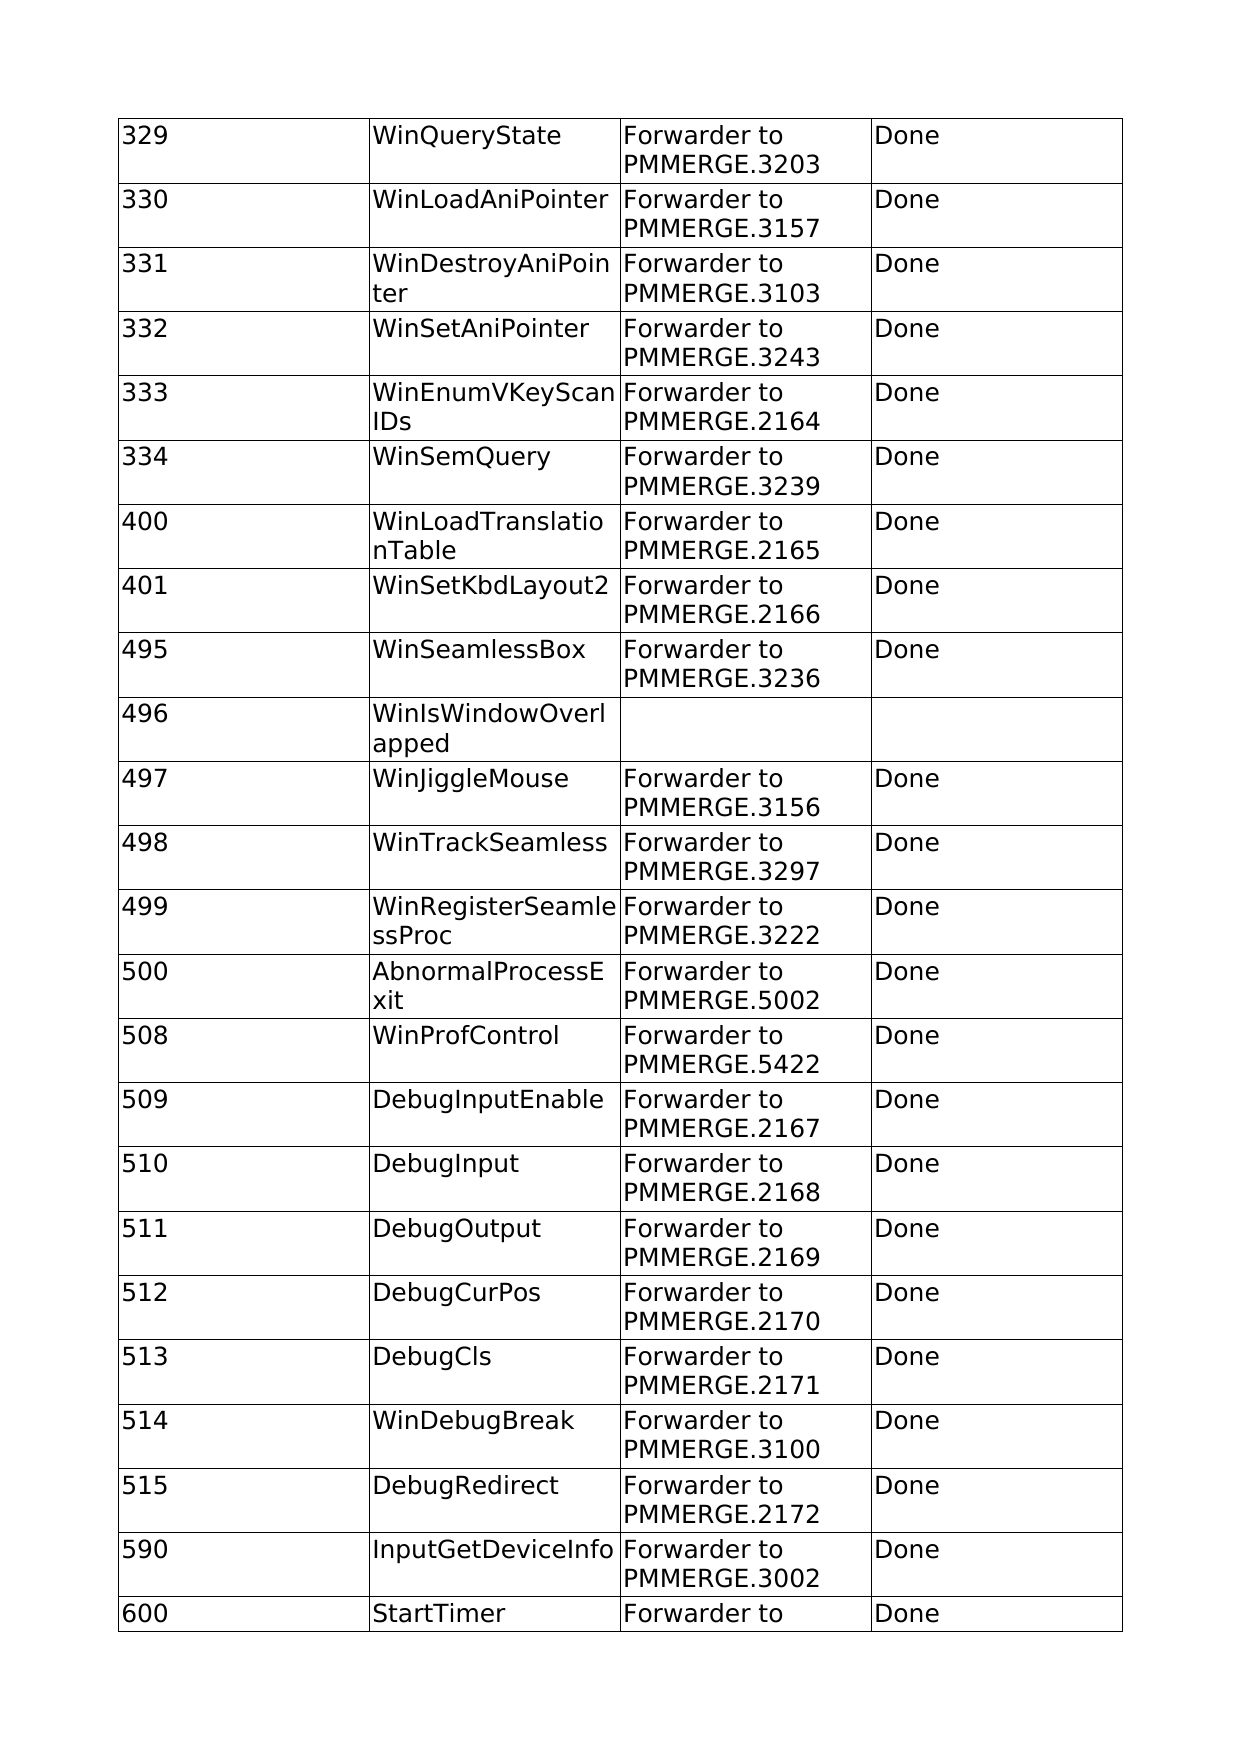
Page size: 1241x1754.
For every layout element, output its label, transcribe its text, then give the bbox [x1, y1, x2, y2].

table_cell 497 [119, 762, 369, 825]
table_cell InputGetDeviceInfo [370, 1533, 620, 1596]
table_cell WinSeamlessBox [370, 633, 620, 697]
table_cell Done [872, 376, 1122, 439]
table_cell DebugInput [370, 1147, 620, 1211]
table_cell 331 [119, 248, 369, 311]
table_cell Forwarder to PMMERGE.2166 [621, 569, 871, 632]
table_cell Done [872, 1533, 1122, 1596]
table_cell WinSetAniPointer [370, 312, 620, 375]
table_cell Forwarder to PMMERGE.3203 [621, 119, 871, 182]
table_cell Done [872, 312, 1122, 375]
table_cell Forwarder to PMMERGE.3297 [621, 826, 871, 889]
table_cell Done [872, 1083, 1122, 1146]
table_cell Done [872, 826, 1122, 889]
table_cell Forwarder to PMMERGE.3236 [621, 633, 871, 697]
table_cell 508 [119, 1019, 369, 1082]
table_cell 499 [119, 890, 369, 954]
table_cell Done [872, 1597, 1122, 1631]
table_cell Done [872, 1469, 1122, 1532]
table_cell 500 [119, 955, 369, 1018]
table_cell Forwarder to PMMERGE.3222 [621, 890, 871, 954]
table_cell [872, 698, 1122, 761]
table_cell Forwarder to PMMERGE.5422 [621, 1019, 871, 1082]
table_cell WinIsWindowOverlapped [370, 698, 620, 761]
table_cell Forwarder to PMMERGE.3100 [621, 1405, 871, 1468]
table_cell Done [872, 119, 1122, 182]
table_cell 509 [119, 1083, 369, 1146]
table_cell Done [872, 184, 1122, 247]
table_cell AbnormalProcessExit [370, 955, 620, 1018]
table_cell WinRegisterSeamlessProc [370, 890, 620, 954]
table_cell Done [872, 762, 1122, 825]
table_cell 512 [119, 1276, 369, 1339]
table_cell 332 [119, 312, 369, 375]
table_cell WinDebugBreak [370, 1405, 620, 1468]
table_cell Done [872, 1405, 1122, 1468]
table_cell Done [872, 1212, 1122, 1275]
table_cell DebugCls [370, 1340, 620, 1403]
table_cell WinTrackSeamless [370, 826, 620, 889]
table_cell 334 [119, 441, 369, 504]
table_cell DebugCurPos [370, 1276, 620, 1339]
table_cell DebugInputEnable [370, 1083, 620, 1146]
table_cell Forwarder to PMMERGE.2171 [621, 1340, 871, 1403]
table_cell Forwarder to PMMERGE.2170 [621, 1276, 871, 1339]
table_cell Done [872, 248, 1122, 311]
table_cell WinLoadAniPointer [370, 184, 620, 247]
table_cell Forwarder to PMMERGE.2168 [621, 1147, 871, 1211]
table_cell WinProfControl [370, 1019, 620, 1082]
table_cell DebugRedirect [370, 1469, 620, 1532]
table_cell Done [872, 1340, 1122, 1403]
table_cell Done [872, 1147, 1122, 1211]
table_cell 590 [119, 1533, 369, 1596]
table_cell Forwarder to PMMERGE.3157 [621, 184, 871, 247]
table_cell Forwarder to [621, 1597, 871, 1631]
table_cell 401 [119, 569, 369, 632]
table_cell Done [872, 1019, 1122, 1082]
table_cell Forwarder to PMMERGE.2172 [621, 1469, 871, 1532]
table_cell Forwarder to PMMERGE.2169 [621, 1212, 871, 1275]
table_cell 496 [119, 698, 369, 761]
table_cell 511 [119, 1212, 369, 1275]
table_cell WinQueryState [370, 119, 620, 182]
table_cell Done [872, 569, 1122, 632]
table_cell [621, 698, 871, 761]
table_cell Forwarder to PMMERGE.2165 [621, 505, 871, 568]
table_cell WinSemQuery [370, 441, 620, 504]
table_cell 400 [119, 505, 369, 568]
table_cell Forwarder to PMMERGE.3239 [621, 441, 871, 504]
table_cell 514 [119, 1405, 369, 1468]
table_cell 600 [119, 1597, 369, 1631]
table_cell Done [872, 505, 1122, 568]
table_cell 333 [119, 376, 369, 439]
table_cell 330 [119, 184, 369, 247]
table_cell Forwarder to PMMERGE.3156 [621, 762, 871, 825]
table_cell 329 [119, 119, 369, 182]
table_cell Done [872, 441, 1122, 504]
table_cell Forwarder to PMMERGE.3243 [621, 312, 871, 375]
table_cell 495 [119, 633, 369, 697]
table_cell Forwarder to PMMERGE.3103 [621, 248, 871, 311]
table_cell Forwarder to PMMERGE.5002 [621, 955, 871, 1018]
table_cell Done [872, 633, 1122, 697]
table_cell Forwarder to PMMERGE.2164 [621, 376, 871, 439]
table_cell WinSetKbdLayout2 [370, 569, 620, 632]
table_cell Done [872, 890, 1122, 954]
table_cell Done [872, 1276, 1122, 1339]
table_cell 513 [119, 1340, 369, 1403]
table_cell 515 [119, 1469, 369, 1532]
table_cell Forwarder to PMMERGE.2167 [621, 1083, 871, 1146]
table_cell Forwarder to PMMERGE.3002 [621, 1533, 871, 1596]
table_cell WinDestroyAniPointer [370, 248, 620, 311]
table_cell Done [872, 955, 1122, 1018]
table_cell WinEnumVKeyScanIDs [370, 376, 620, 439]
table_cell StartTimer [370, 1597, 620, 1631]
table_cell 510 [119, 1147, 369, 1211]
table_cell WinJiggleMouse [370, 762, 620, 825]
table_cell DebugOutput [370, 1212, 620, 1275]
table_cell 498 [119, 826, 369, 889]
table_cell WinLoadTranslationTable [370, 505, 620, 568]
